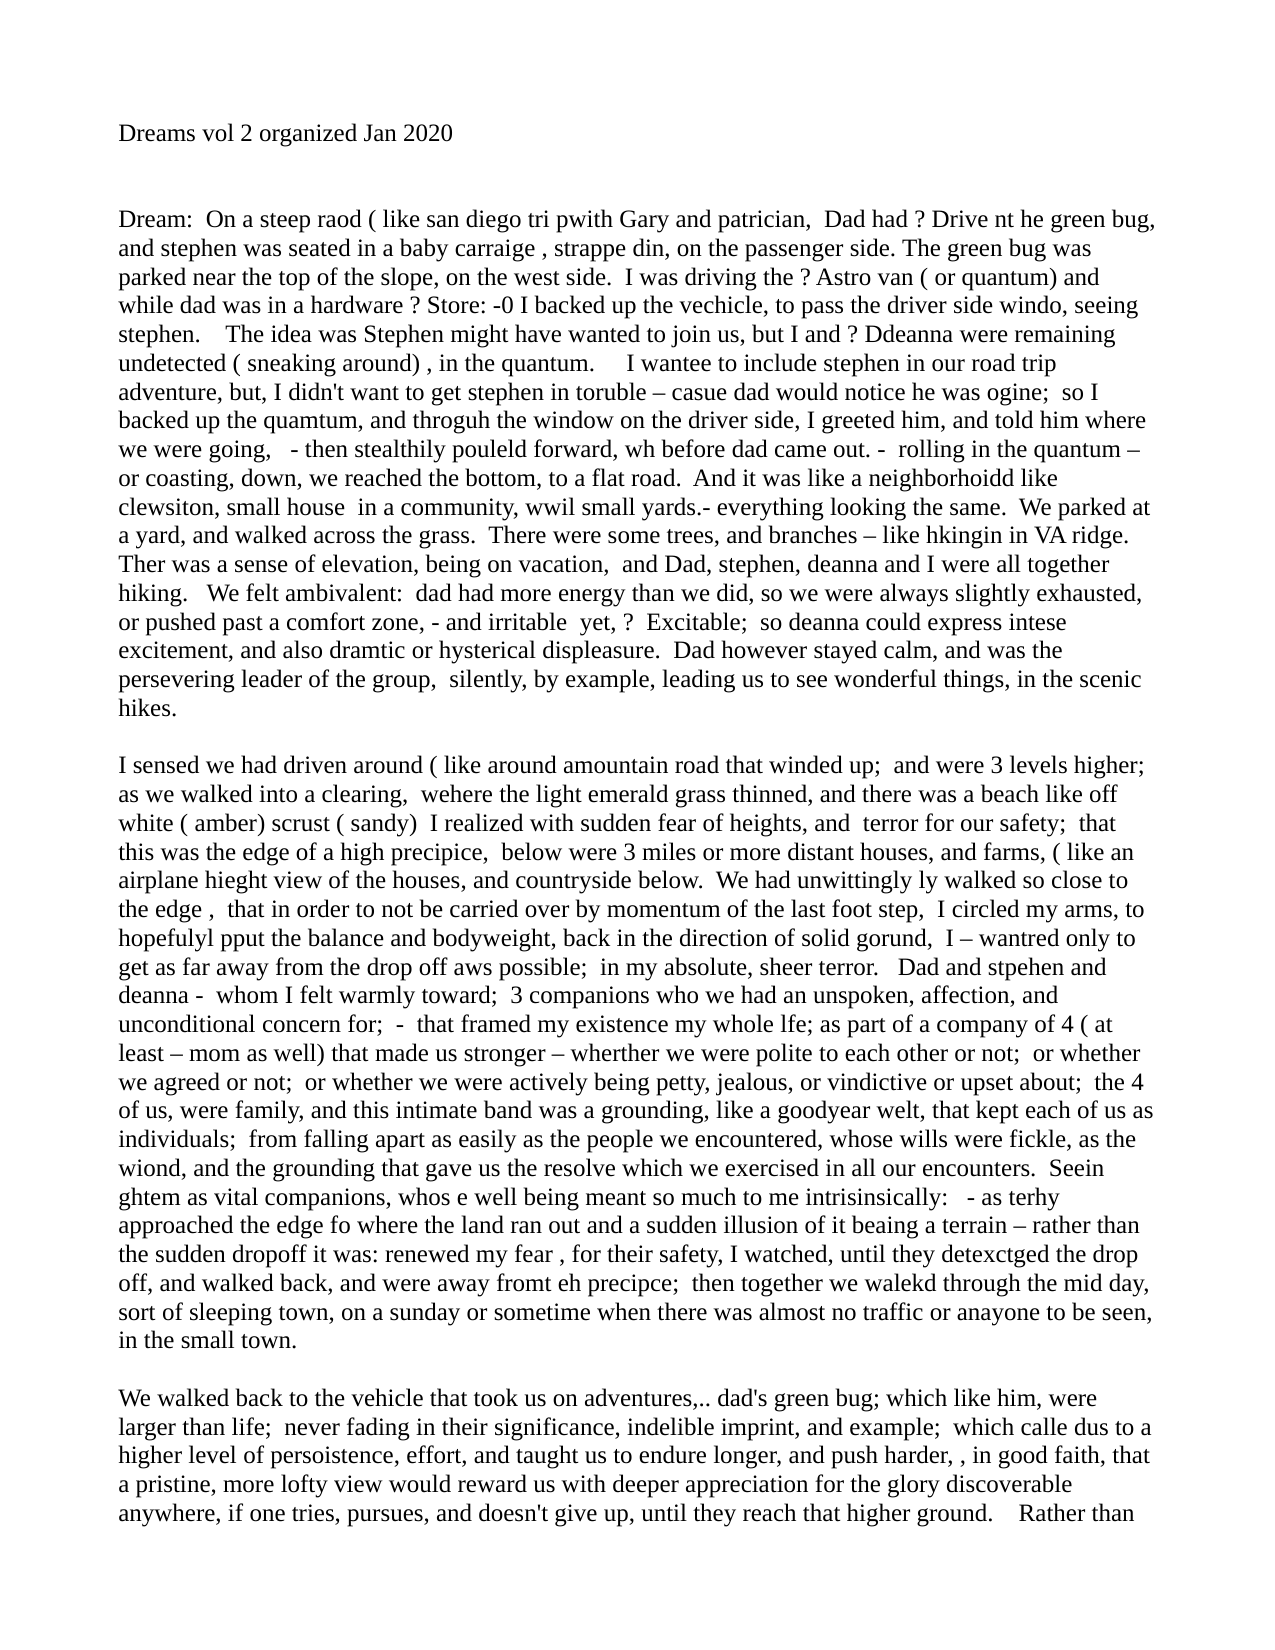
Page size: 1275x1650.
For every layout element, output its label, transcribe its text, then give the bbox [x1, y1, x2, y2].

text Dreams vol 2 organized Jan 2020 [118, 118, 1157, 147]
text We walked back to the vehicle that took us on adventures,.. dad's green bug; which like him, were larger than life; never fading in their significance, indelible imprint, and example; which calle dus to a higher level of persoistence, effort, and taught us to endure longer, and push harder, , in good faith, that a pristine, more lofty view would reward us with deeper appreciation for the glory discoverable anywhere, if one tries, pursues, and doesn't give up, until they reach that higher ground. Rather than [118, 1383, 1157, 1527]
text I sensed we had driven around ( like around amountain road that winded up; and were 3 levels higher; as we walked into a clearing, wehere the light emerald grass thinned, and there was a beach like off white ( amber) scrust ( sandy) I realized with sudden fear of heights, and terror for our safety; that this was the edge of a high precipice, below were 3 miles or more distant houses, and farms, ( like an airplane hieght view of the houses, and countryside below. We had unwittingly ly walked so close to the edge , that in order to not be carried over by momentum of the last foot step, I circled my arms, to hopefulyl pput the balance and bodyweight, back in the direction of solid gorund, I – wantred only to get as far away from the drop off aws possible; in my absolute, sheer terror. Dad and stpehen and deanna - whom I felt warmly toward; 3 companions who we had an unspoken, affection, and unconditional concern for; - that framed my existence my whole lfe; as part of a company of 4 ( at least – mom as well) that made us stronger – wherther we were polite to each other or not; or whether we agreed or not; or whether we were actively being petty, jealous, or vindictive or upset about; the 4 of us, were family, and this intimate band was a grounding, like a goodyear welt, that kept each of us as individuals; from falling apart as easily as the people we encountered, whose wills were fickle, as the wiond, and the grounding that gave us the resolve which we exercised in all our encounters. Seein ghtem as vital companions, whos e well being meant so much to me intrisinsically: - as terhy approached the edge fo where the land ran out and a sudden illusion of it beaing a terrain – rather than the sudden dropoff it was: renewed my fear , for their safety, I watched, until they detexctged the drop off, and walked back, and were away fromt eh precipce; then together we walekd through the mid day, sort of sleeping town, on a sunday or sometime when there was almost no traffic or anayone to be seen, in the small town. [118, 751, 1157, 1354]
text Dream: On a steep raod ( like san diego tri pwith Gary and patrician, Dad had ? Drive nt he green bug, and stephen was seated in a baby carraige , strappe din, on the passenger side. The green bug was parked near the top of the slope, on the west side. I was driving the ? Astro van ( or quantum) and while dad was in a hardware ? Store: -0 I backed up the vechicle, to pass the driver side windo, seeing stephen. The idea was Stephen might have wanted to join us, but I and ? Ddeanna were remaining undetected ( sneaking around) , in the quantum. I wantee to include stephen in our road trip adventure, but, I didn't want to get stephen in toruble – casue dad would notice he was ogine; so I backed up the quamtum, and throguh the window on the driver side, I greeted him, and told him where we were going, - then stealthily pouleld forward, wh before dad came out. - rolling in the quantum – or coasting, down, we reached the bottom, to a flat road. And it was like a neighborhoidd like clewsiton, small house in a community, wwil small yards.- everything looking the same. We parked at a yard, and walked across the grass. There were some trees, and branches – like hkingin in VA ridge. Ther was a sense of elevation, being on vacation, and Dad, stephen, deanna and I were all together hiking. We felt ambivalent: dad had more energy than we did, so we were always slightly exhausted, or pushed past a comfort zone, - and irritable yet, ? Excitable; so deanna could express intese excitement, and also dramtic or hysterical displeasure. Dad however stayed calm, and was the persevering leader of the group, silently, by example, leading us to see wonderful things, in the scenic hikes. [118, 204, 1157, 722]
